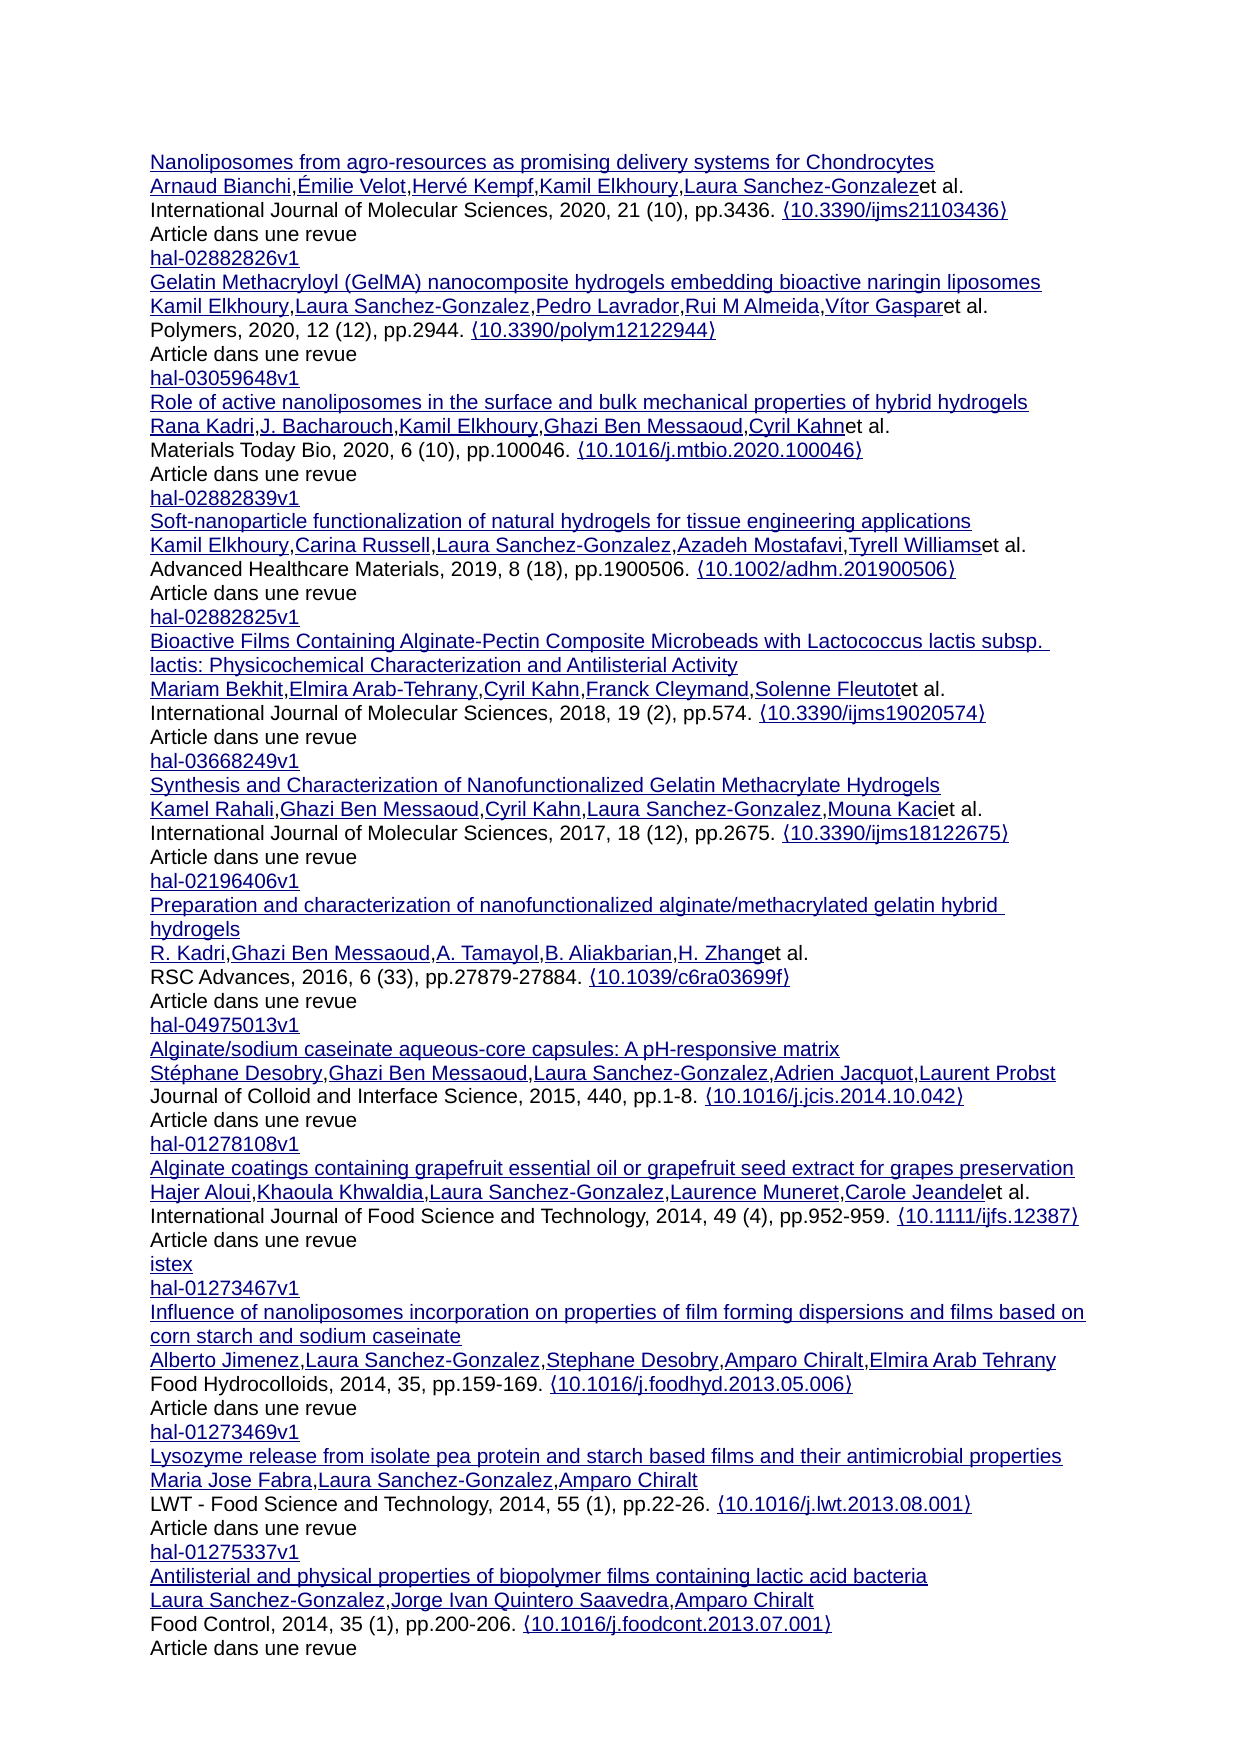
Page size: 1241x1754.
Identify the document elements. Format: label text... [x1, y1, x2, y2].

table_cell Synthesis and Characterization of Nanofunctionalized Gelatin Methacrylate Hydrogels Kamel Rahali,Ghazi Ben Messaoud,Cyril Kahn,Laura Sanchez-Gonzalez,Mouna Kaciet al. International Journal of Molecular Sciences, 2017, 18 (12), pp.2675. ⟨10.3390/ijms18122675⟩ Article dans une revue hal-02196406v1 [150, 773, 1090, 893]
table_cell Lysozyme release from isolate pea protein and starch based films and their antimicrobial properties Maria Jose Fabra,Laura Sanchez-Gonzalez,Amparo Chiralt LWT - Food Science and Technology, 2014, 55 (1), pp.22-26. ⟨10.1016/j.lwt.2013.08.001⟩ Article dans une revue hal-01275337v1 [150, 1444, 1090, 1563]
table_cell Preparation and characterization of nanofunctionalized alginate/methacrylated gelatin hybrid hydrogels R. Kadri,Ghazi Ben Messaoud,A. Tamayol,B. Aliakbarian,H. Zhanget al. RSC Advances, 2016, 6 (33), pp.27879-27884. ⟨10.1039/c6ra03699f⟩ Article dans une revue hal-04975013v1 [150, 893, 1090, 1036]
table_cell Alginate coatings containing grapefruit essential oil or grapefruit seed extract for grapes preservation Hajer Aloui,Khaoula Khwaldia,Laura Sanchez-Gonzalez,Laurence Muneret,Carole Jeandelet al. International Journal of Food Science and Technology, 2014, 49 (4), pp.952-959. ⟨10.1111/ijfs.12387⟩ Article dans une revue istex hal-01273467v1 [150, 1156, 1090, 1300]
table_cell Alginate/sodium caseinate aqueous-core capsules: A pH-responsive matrix Stéphane Desobry,Ghazi Ben Messaoud,Laura Sanchez-Gonzalez,Adrien Jacquot,Laurent Probst Journal of Colloid and Interface Science, 2015, 440, pp.1-8. ⟨10.1016/j.jcis.2014.10.042⟩ Article dans une revue hal-01278108v1 [150, 1036, 1090, 1156]
table_cell Antilisterial and physical properties of biopolymer films containing lactic acid bacteria Laura Sanchez-Gonzalez,Jorge Ivan Quintero Saavedra,Amparo Chiralt Food Control, 2014, 35 (1), pp.200-206. ⟨10.1016/j.foodcont.2013.07.001⟩ Article dans une revue [150, 1564, 1090, 1659]
table_cell Role of active nanoliposomes in the surface and bulk mechanical properties of hybrid hydrogels Rana Kadri,J. Bacharouch,Kamil Elkhoury,Ghazi Ben Messaoud,Cyril Kahnet al. Materials Today Bio, 2020, 6 (10), pp.100046. ⟨10.1016/j.mtbio.2020.100046⟩ Article dans une revue hal-02882839v1 [150, 390, 1090, 509]
table_cell Nanoliposomes from agro-resources as promising delivery systems for Chondrocytes Arnaud Bianchi,Émilie Velot,Hervé Kempf,Kamil Elkhoury,Laura Sanchez-Gonzalezet al. International Journal of Molecular Sciences, 2020, 21 (10), pp.3436. ⟨10.3390/ijms21103436⟩ Article dans une revue hal-02882826v1 [150, 150, 1090, 270]
table_cell Bioactive Films Containing Alginate-Pectin Composite Microbeads with Lactococcus lactis subsp. lactis: Physicochemical Characterization and Antilisterial Activity Mariam Bekhit,Elmira Arab-Tehrany,Cyril Kahn,Franck Cleymand,Solenne Fleutotet al. International Journal of Molecular Sciences, 2018, 19 (2), pp.574. ⟨10.3390/ijms19020574⟩ Article dans une revue hal-03668249v1 [150, 629, 1090, 773]
table_cell Gelatin Methacryloyl (GelMA) nanocomposite hydrogels embedding bioactive naringin liposomes Kamil Elkhoury,Laura Sanchez-Gonzalez,Pedro Lavrador,Rui M Almeida,Vítor Gasparet al. Polymers, 2020, 12 (12), pp.2944. ⟨10.3390/polym12122944⟩ Article dans une revue hal-03059648v1 [150, 270, 1090, 389]
table_cell Soft‐nanoparticle functionalization of natural hydrogels for tissue engineering applications Kamil Elkhoury,Carina Russell,Laura Sanchez-Gonzalez,Azadeh Mostafavi,Tyrell Williamset al. Advanced Healthcare Materials, 2019, 8 (18), pp.1900506. ⟨10.1002/adhm.201900506⟩ Article dans une revue hal-02882825v1 [150, 509, 1090, 629]
table_cell Influence of nanoliposomes incorporation on properties of film forming dispersions and films based on corn starch and sodium caseinate Alberto Jimenez,Laura Sanchez-Gonzalez,Stephane Desobry,Amparo Chiralt,Elmira Arab Tehrany Food Hydrocolloids, 2014, 35, pp.159-169. ⟨10.1016/j.foodhyd.2013.05.006⟩ Article dans une revue hal-01273469v1 [150, 1300, 1090, 1444]
